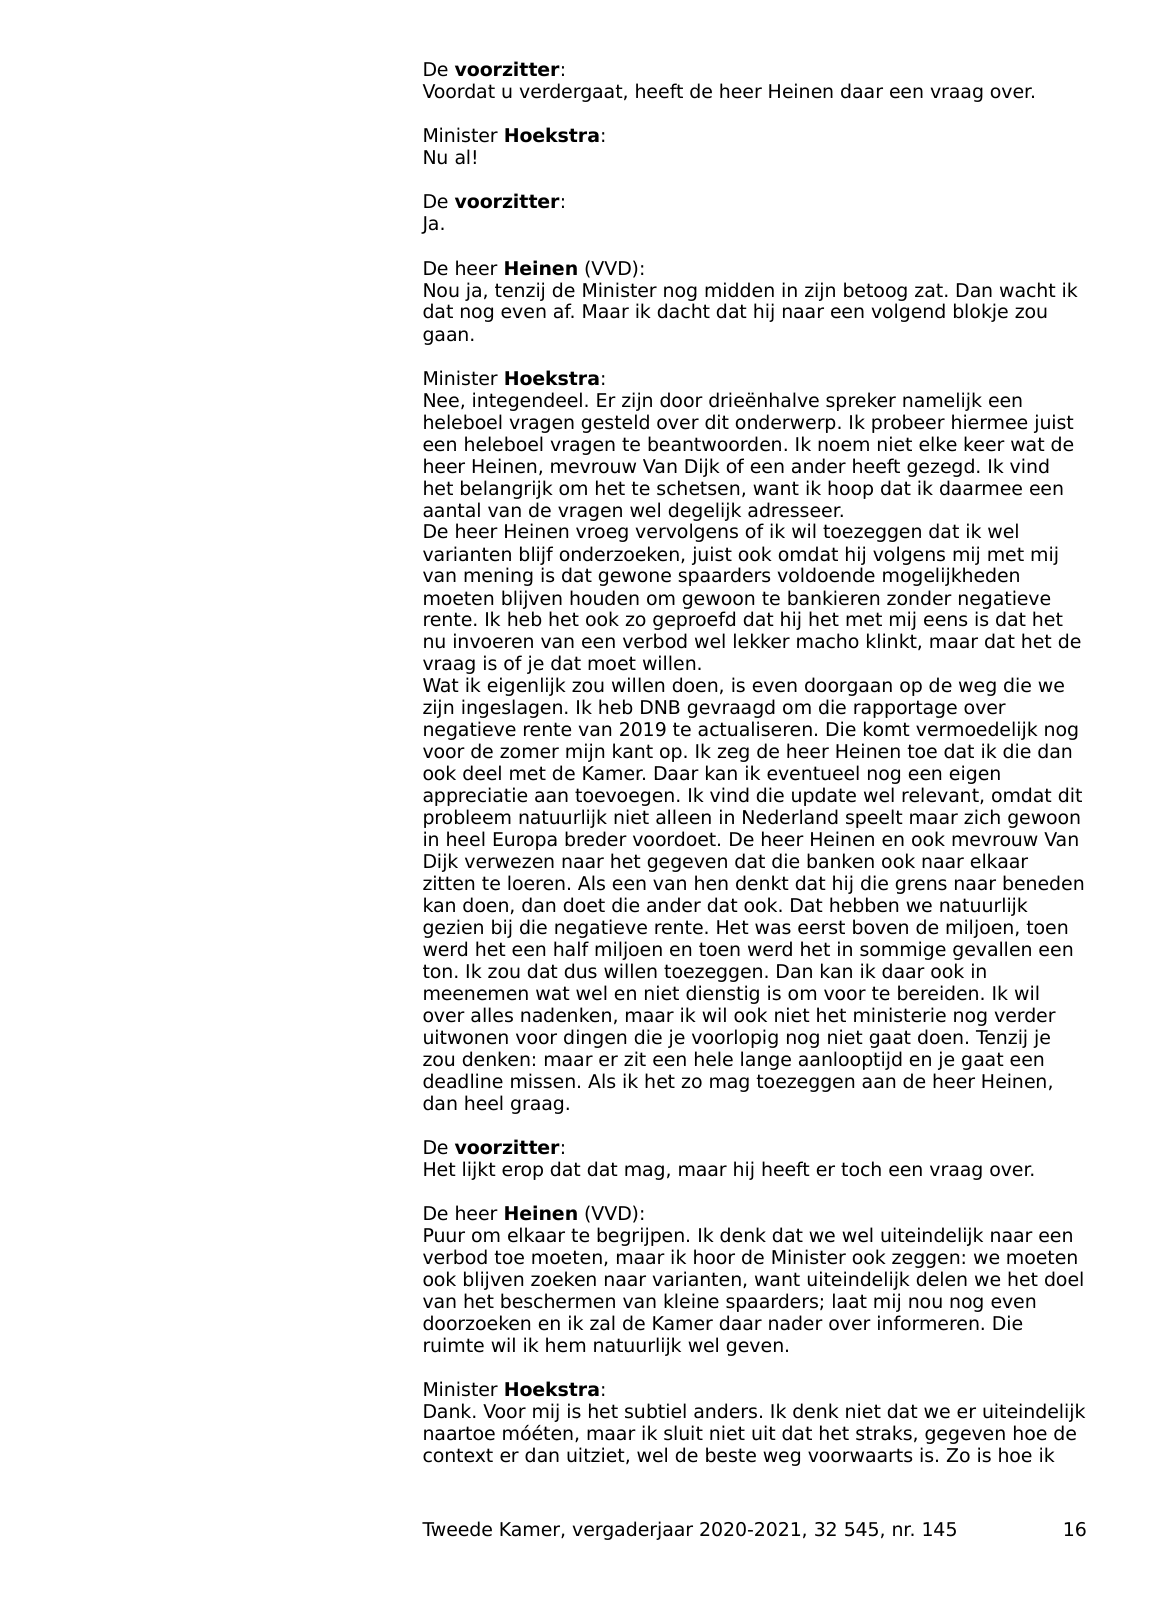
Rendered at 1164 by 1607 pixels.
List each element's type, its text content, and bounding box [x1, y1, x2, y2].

text De voorzitter: [422, 1137, 1087, 1159]
text Minister Hoekstra: [422, 125, 1087, 147]
text De heer Heinen vroeg vervolgens of ik wil toezeggen dat ik wel varianten blijf onderzoeken, juist ook omdat hij volgens mij met mij van mening is dat gewone spaarders voldoende mogelijkheden moeten blijven houden om gewoon te bankieren zonder negatieve rente. Ik heb het ook zo geproefd dat hij het met mij eens is dat het nu invoeren van een verbod wel lekker macho klinkt, maar dat het de vraag is of je dat moet willen. [422, 521, 1087, 675]
text De heer Heinen (VVD): [422, 257, 1087, 279]
text De heer Heinen (VVD): [422, 1203, 1087, 1225]
text Wat ik eigenlijk zou willen doen, is even doorgaan op de weg die we zijn ingeslagen. Ik heb DNB gevraagd om die rapportage over negatieve rente van 2019 te actualiseren. Die komt vermoedelijk nog voor de zomer mijn kant op. Ik zeg de heer Heinen toe dat ik die dan ook deel met de Kamer. Daar kan ik eventueel nog een eigen appreciatie aan toevoegen. Ik vind die update wel relevant, omdat dit probleem natuurlijk niet alleen in Nederland speelt maar zich gewoon in heel Europa breder voordoet. De heer Heinen en ook mevrouw Van Dijk verwezen naar het gegeven dat die banken ook naar elkaar zitten te loeren. Als een van hen denkt dat hij die grens naar beneden kan doen, dan doet die ander dat ook. Dat hebben we natuurlijk gezien bij die negatieve rente. Het was eerst boven de miljoen, toen werd het een half miljoen en toen werd het in sommige gevallen een ton. Ik zou dat dus willen toezeggen. Dan kan ik daar ook in meenemen wat wel en niet dienstig is om voor te bereiden. Ik wil over alles nadenken, maar ik wil ook niet het ministerie nog verder uitwonen voor dingen die je voorlopig nog niet gaat doen. Tenzij je zou denken: maar er zit een hele lange aanlooptijd en je gaat een deadline missen. Als ik het zo mag toezeggen aan de heer Heinen, dan heel graag. [422, 675, 1087, 1115]
text Ja. [422, 213, 1087, 235]
text De voorzitter: [422, 191, 1087, 213]
text Het lijkt erop dat dat mag, maar hij heeft er toch een vraag over. [422, 1159, 1087, 1181]
text Nou ja, tenzij de Minister nog midden in zijn betoog zat. Dan wacht ik dat nog even af. Maar ik dacht dat hij naar een volgend blokje zou gaan. [422, 279, 1087, 345]
text Minister Hoekstra: [422, 1379, 1087, 1401]
text Minister Hoekstra: [422, 368, 1087, 389]
text Nu al! [422, 147, 1087, 169]
text Voordat u verdergaat, heeft de heer Heinen daar een vraag over. [422, 81, 1087, 103]
text Puur om elkaar te begrijpen. Ik denk dat we wel uiteindelijk naar een verbod toe moeten, maar ik hoor de Minister ook zeggen: we moeten ook blijven zoeken naar varianten, want uiteindelijk delen we het doel van het beschermen van kleine spaarders; laat mij nou nog even doorzoeken en ik zal de Kamer daar nader over informeren. Die ruimte wil ik hem natuurlijk wel geven. [422, 1225, 1087, 1357]
text De voorzitter: [422, 59, 1087, 81]
text Nee, integendeel. Er zijn door drieënhalve spreker namelijk een heleboel vragen gesteld over dit onderwerp. Ik probeer hiermee juist een heleboel vragen te beantwoorden. Ik noem niet elke keer wat de heer Heinen, mevrouw Van Dijk of een ander heeft gezegd. Ik vind het belangrijk om het te schetsen, want ik hoop dat ik daarmee een aantal van de vragen wel degelijk adresseer. [422, 389, 1087, 521]
text Dank. Voor mij is het subtiel anders. Ik denk niet dat we er uiteindelijk naartoe móéten, maar ik sluit niet uit dat het straks, gegeven hoe de context er dan uitziet, wel de beste weg voorwaarts is. Zo is hoe ik [422, 1401, 1087, 1467]
